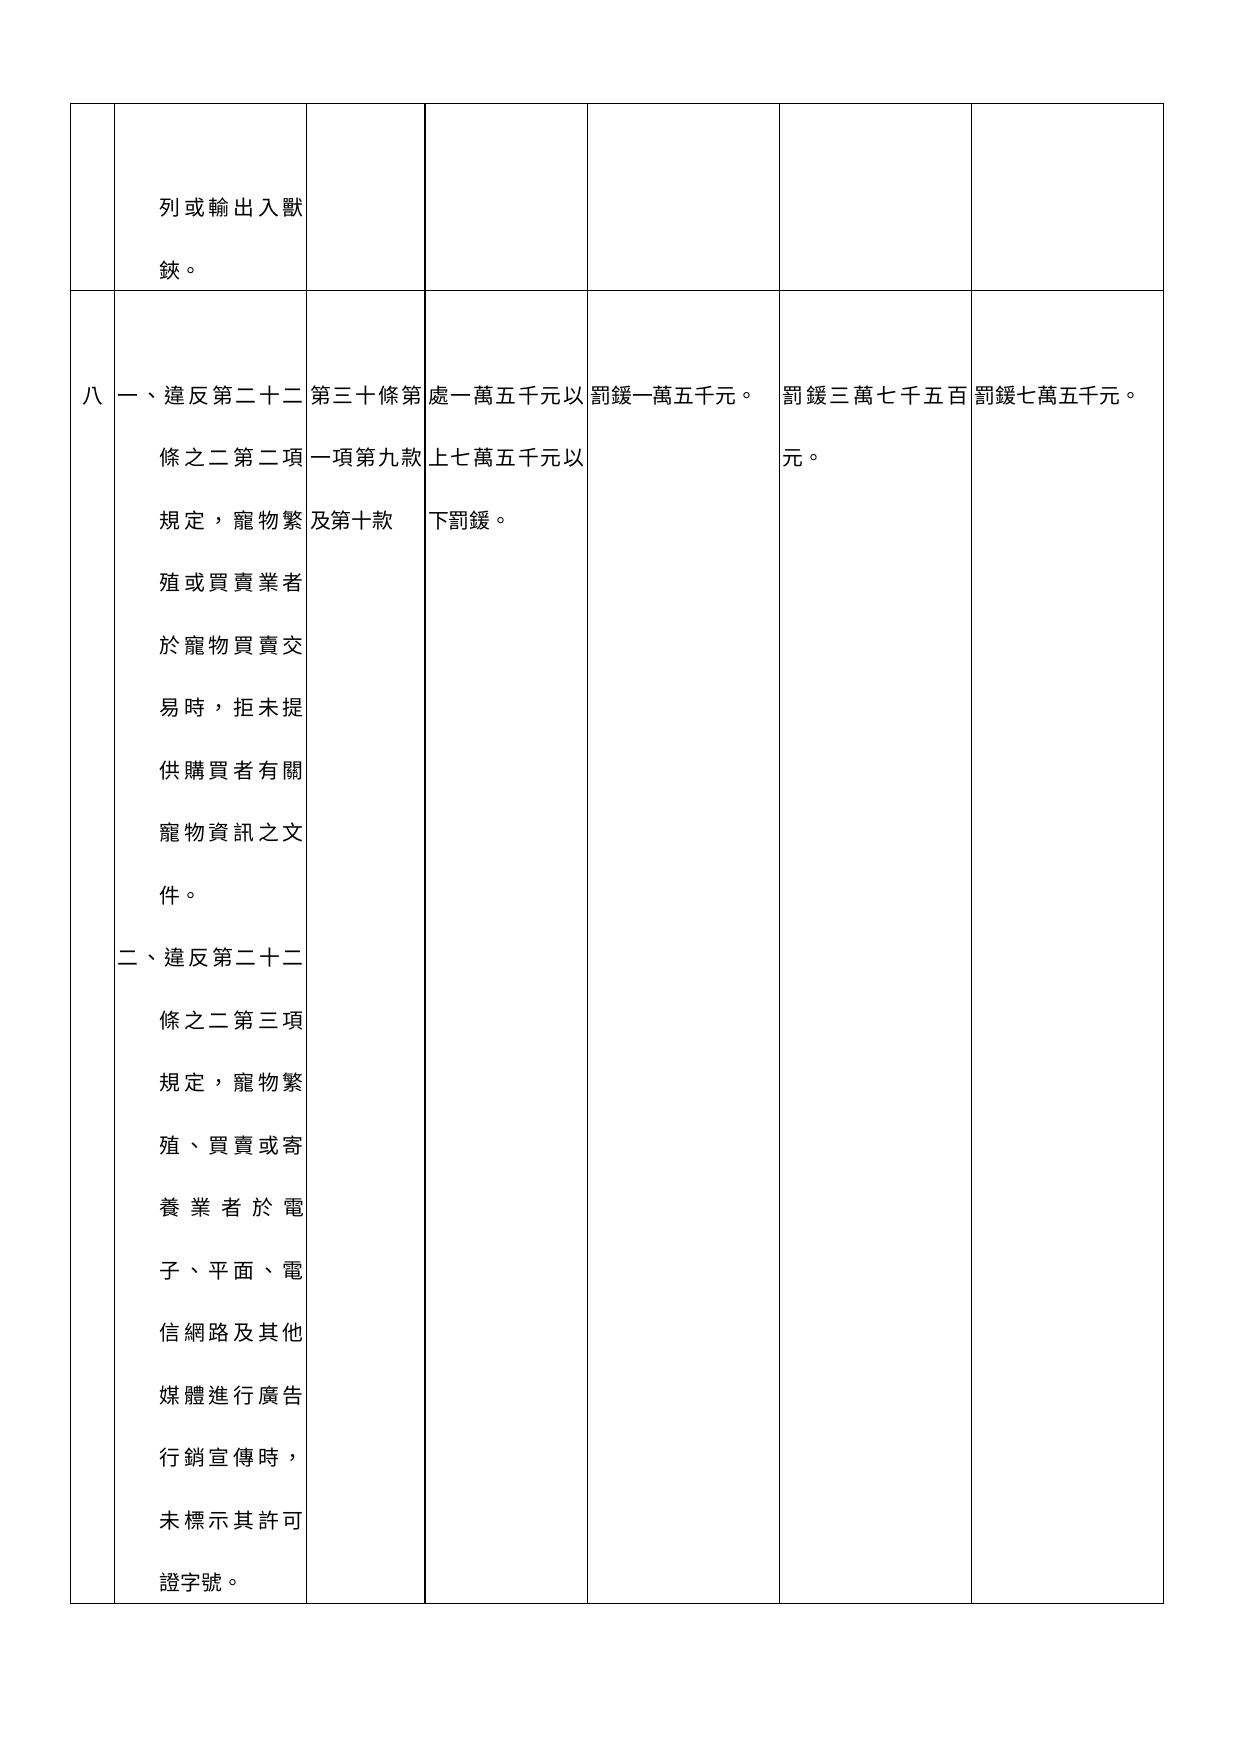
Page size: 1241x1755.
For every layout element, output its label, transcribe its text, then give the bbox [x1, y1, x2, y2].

table_cell 罰鍰七萬五千元。 [972, 291, 1163, 1603]
table_cell 列或輸出入獸鋏。 [115, 104, 306, 290]
table_cell 罰鍰三萬七千五百元。 [780, 291, 971, 1603]
table_cell 處一萬五千元以上七萬五千元以下罰鍰。 [426, 291, 587, 1603]
table_cell [426, 104, 587, 290]
table_cell [71, 104, 114, 290]
table_cell [307, 104, 424, 290]
table_cell 一、違反第二十二條之二第二項規定，寵物繁殖或買賣業者於寵物買賣交易時，拒未提供購買者有關寵物資訊之文件。 二、違反第二十二條之二第三項規定，寵物繁殖、買賣或寄養業者於電子、平面、電信網路及其他媒體進行廣告行銷宣傳時，未標示其許可證字號。 [115, 291, 306, 1603]
table_cell [780, 104, 971, 290]
table_cell 第三十條第一項第九款及第十款 [307, 291, 424, 1603]
table_cell [972, 104, 1163, 290]
table_cell [588, 104, 779, 290]
table_cell 罰鍰一萬五千元。 [588, 291, 779, 1603]
table_cell 八 [71, 291, 114, 1603]
